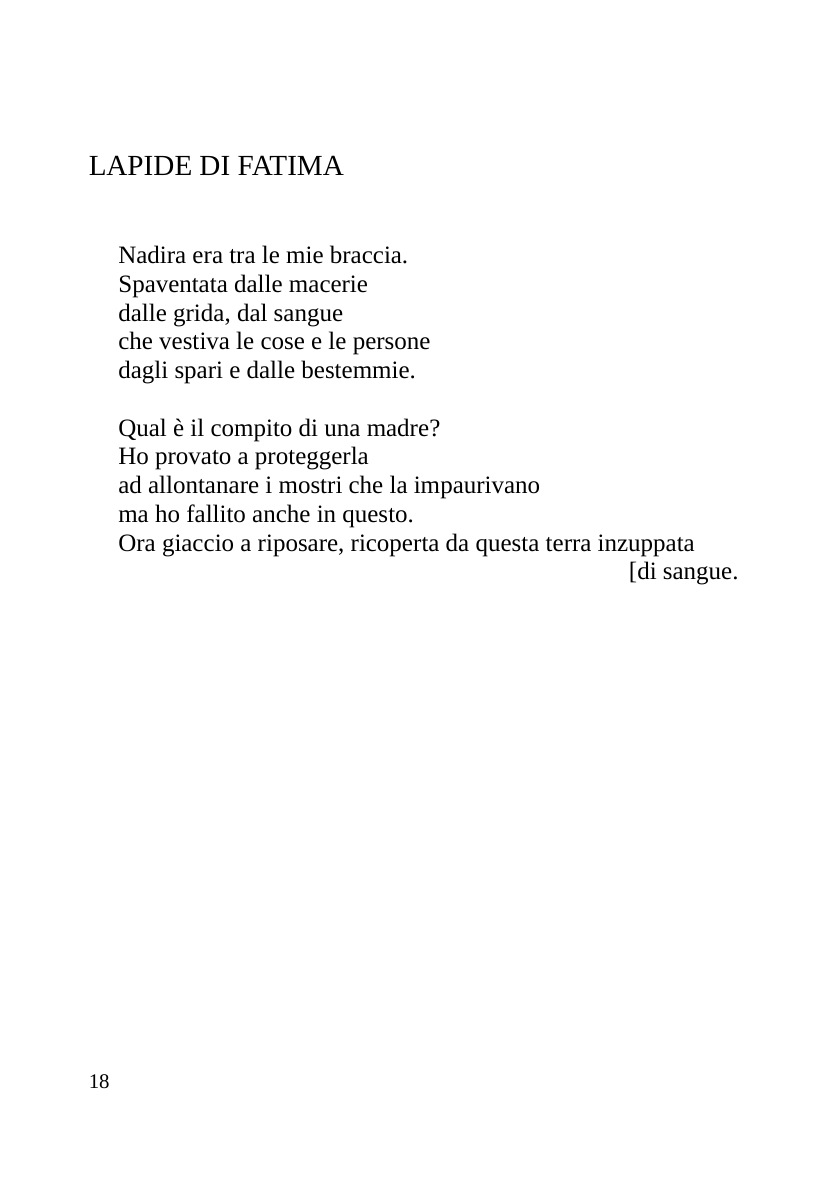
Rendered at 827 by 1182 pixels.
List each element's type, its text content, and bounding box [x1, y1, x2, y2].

text Qual è il compito di una madre? [88, 413, 738, 441]
text dalle grida, dal sangue [88, 298, 738, 326]
text Spaventata dalle macerie [88, 269, 738, 298]
text dagli spari e dalle bestemmie. [88, 355, 738, 384]
text ad allontanare i mostri che la impaurivano [88, 470, 738, 499]
text [di sangue. [88, 556, 738, 585]
text LAPIDE DI FATIMA [88, 148, 738, 181]
text Ora giaccio a riposare, ricoperta da questa terra inzuppata [88, 528, 738, 556]
text Ho provato a proteggerla [88, 441, 738, 470]
text ma ho fallito anche in questo. [88, 499, 738, 528]
text che vestiva le cose e le persone [88, 326, 738, 355]
text Nadira era tra le mie braccia. [88, 240, 738, 269]
